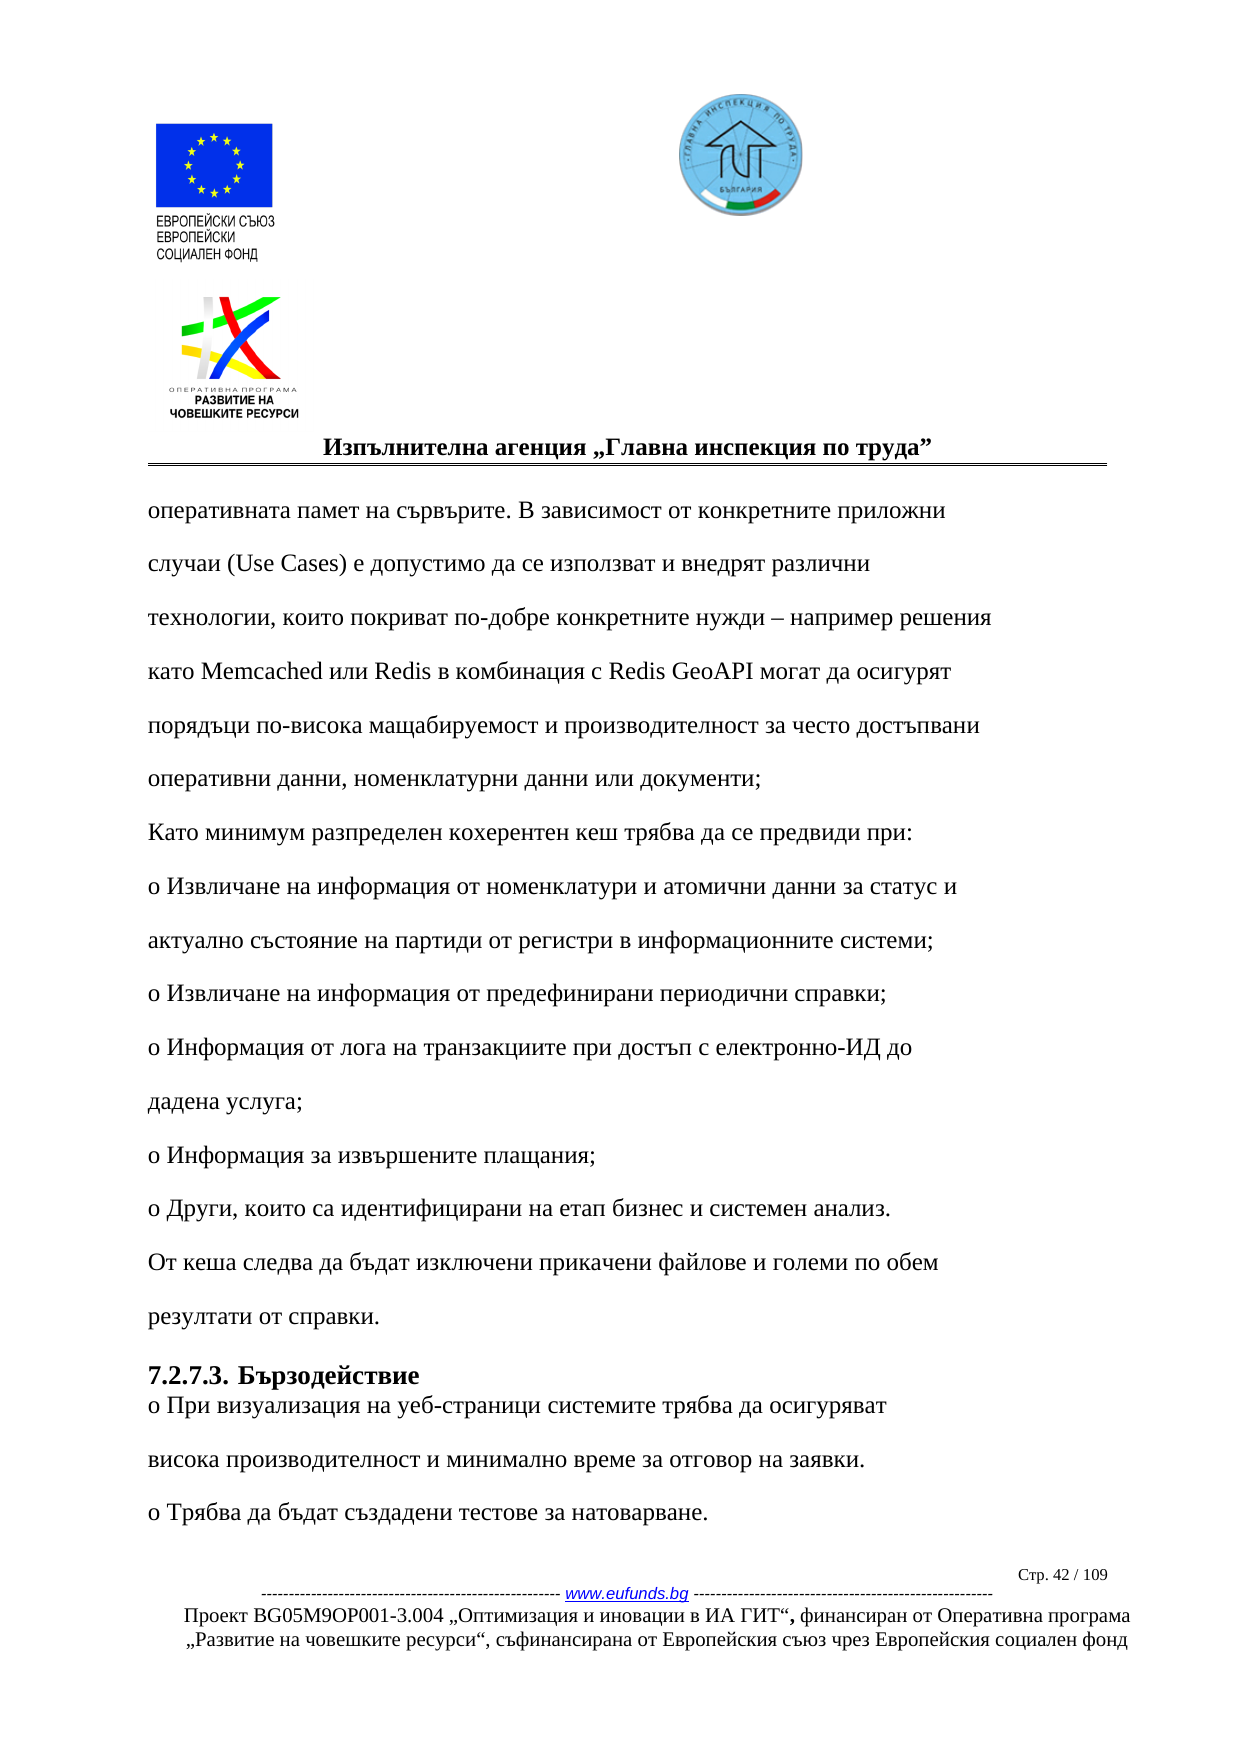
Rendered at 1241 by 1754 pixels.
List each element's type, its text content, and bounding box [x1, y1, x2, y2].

text o Трябва да бъдат създадени тестове за натоварване. [148, 1497, 1107, 1526]
text дадена услуга; [148, 1086, 1107, 1115]
text оперативни данни, номенклатурни данни или документи; [148, 763, 1107, 792]
text технологии, които покриват по-добре конкретните нужди – например решения [148, 602, 1107, 631]
text оперативната памет на сървърите. В зависимост от конкретните приложни [148, 495, 1107, 523]
subtitle Бързодействие [148, 1359, 1107, 1390]
text порядъци по-висока мащабируемост и производителност за често достъпвани [148, 710, 1107, 738]
text като Memcached или Redis в комбинация с Redis GeoAPI могат да осигурят [148, 656, 1107, 685]
text o Други, които са идентифицирани на етап бизнес и системен анализ. [148, 1193, 1107, 1222]
text Като минимум разпределен кохерентен кеш трябва да се предвиди при: [148, 817, 1107, 846]
text o Информация от лога на транзакциите при достъп с електронно-ИД до [148, 1032, 1107, 1061]
text o Извличане на информация от номенклатури и атомични данни за статус и [148, 871, 1107, 900]
text o Информация за извършените плащания; [148, 1140, 1107, 1168]
text o При визуализация на уеб-страници системите трябва да осигуряват [148, 1390, 1107, 1419]
text актуално състояние на партиди от регистри в информационните системи; [148, 925, 1107, 953]
text висока производителност и минимално време за отговор на заявки. [148, 1444, 1107, 1472]
text случаи (Use Cases) е допустимо да се използват и внедрят различни [148, 548, 1107, 577]
text От кеша следва да бъдат изключени прикачени файлове и големи по обем [148, 1247, 1107, 1276]
text резултати от справки. [148, 1301, 1107, 1330]
text o Извличане на информация от предефинирани периодични справки; [148, 978, 1107, 1007]
